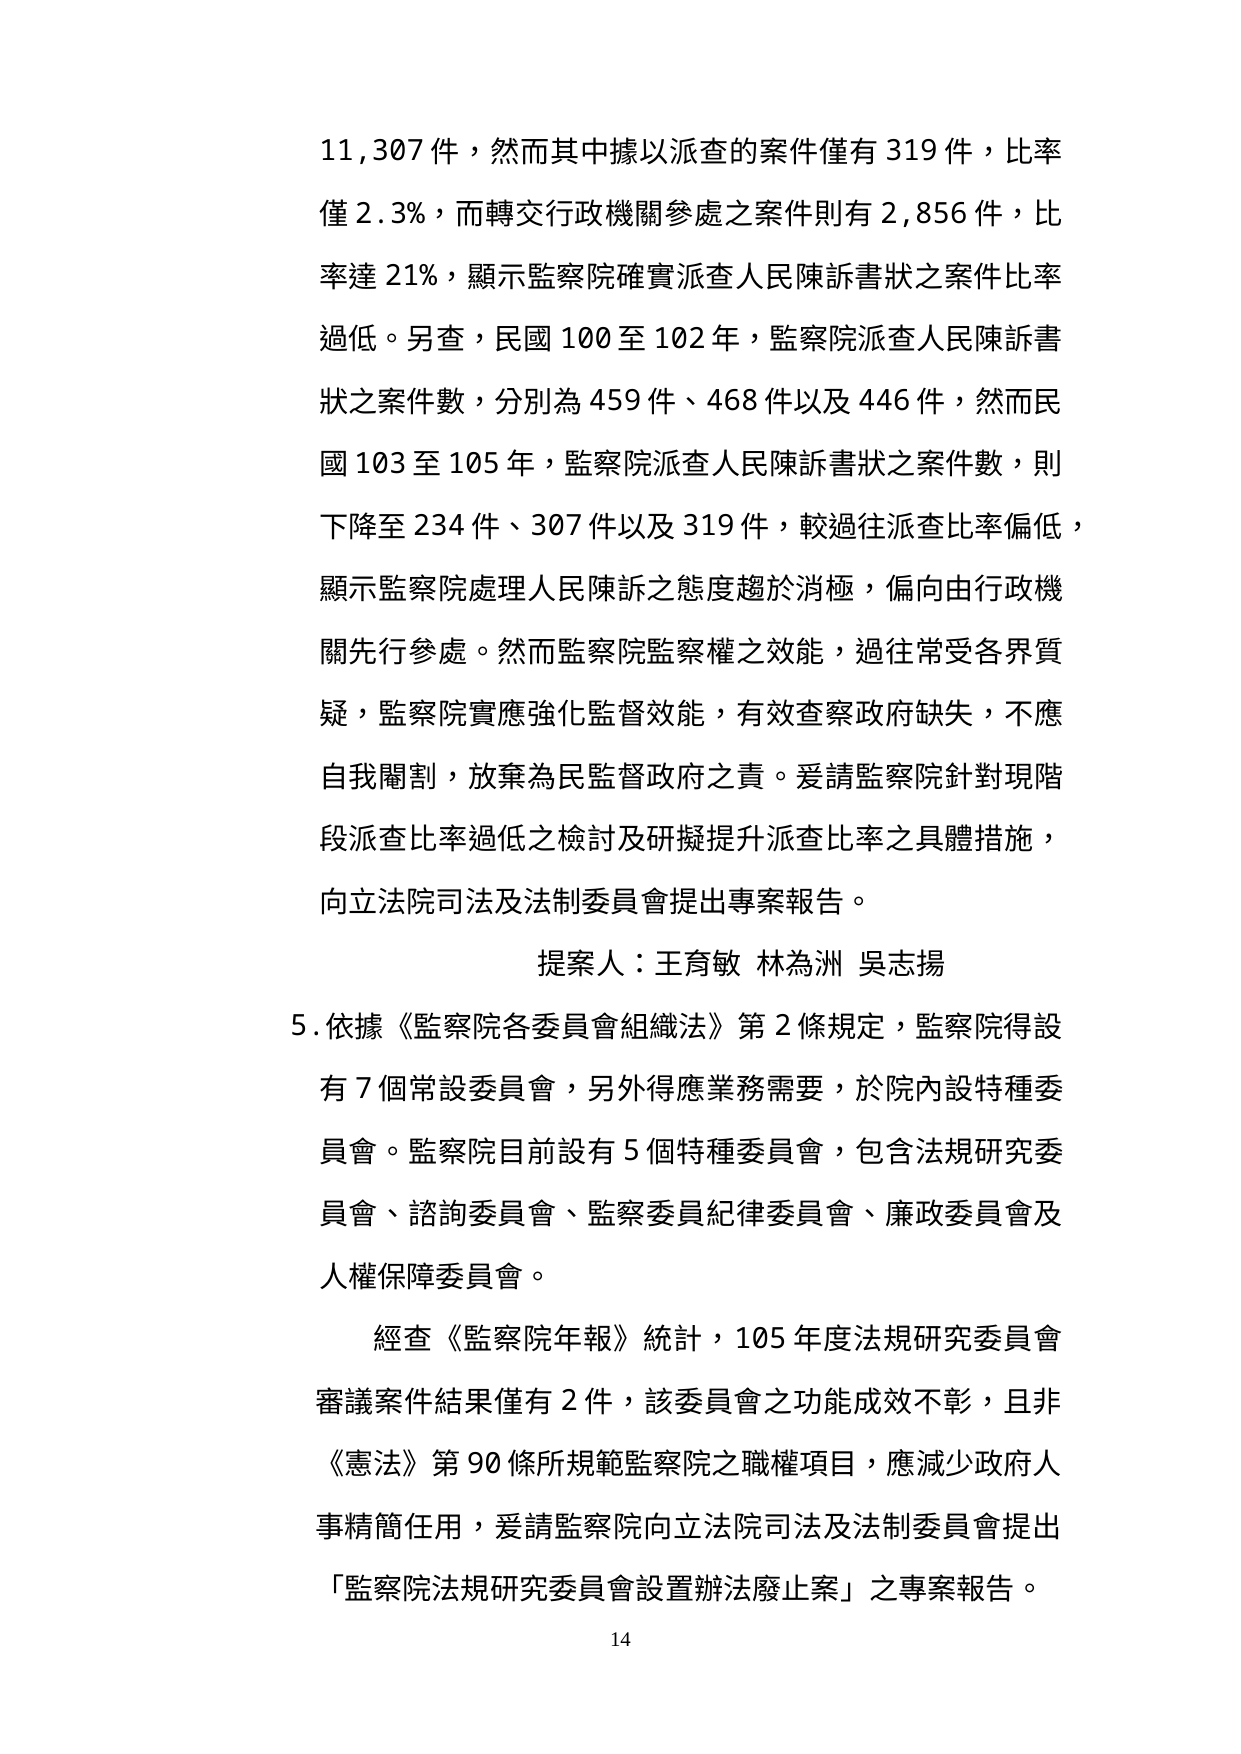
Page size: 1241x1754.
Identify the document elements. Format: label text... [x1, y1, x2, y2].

text 5.依據《監察院各委員會組織法》第2條規定，監察院得設有7個常設委員會，另外得應業務需要，於院內設特種委員會。監察院目前設有5個特種委員會，包含法規研究委員會、諮詢委員會、監察委員紀律委員會、廉政委員會及人權保障委員會。 [290, 983, 1063, 1295]
text 經查《監察院年報》統計，105年度法規研究委員會審議案件結果僅有2件，該委員會之功能成效不彰，且非《憲法》第90條所規範監察院之職權項目，應減少政府人事精簡任用，爰請監察院向立法院司法及法制委員會提出「監察院法規研究委員會設置辦法廢止案」之專案報告。 [315, 1295, 1063, 1608]
text 提案人：王育敏 林為洲 吳志揚 [537, 920, 1063, 983]
text 4.有鑑於監察院統計民國105年處理人民陳訴書狀共11,307件，然而其中據以派查的案件僅有319件，比率僅2.3%，而轉交行政機關參處之案件則有2,856件，比率達21%，顯示監察院確實派查人民陳訴書狀之案件比率過低。另查，民國100至102年，監察院派查人民陳訴書狀之案件數，分別為459件、468件以及446件，然而民國103至105年，監察院派查人民陳訴書狀之案件數，則下降至234件、307件以及319件，較過往派查比率偏低，顯示監察院處理人民陳訴之態度趨於消極，偏向由行政機關先行參處。然而監察院監察權之效能，過往常受各界質疑，監察院實應強化監督效能，有效查察政府缺失，不應自我閹割，放棄為民監督政府之責。爰請監察院針對現階段派查比率過低之檢討及研擬提升派查比率之具體措施，向立法院司法及法制委員會提出專案報告。 [290, 108, 1063, 920]
